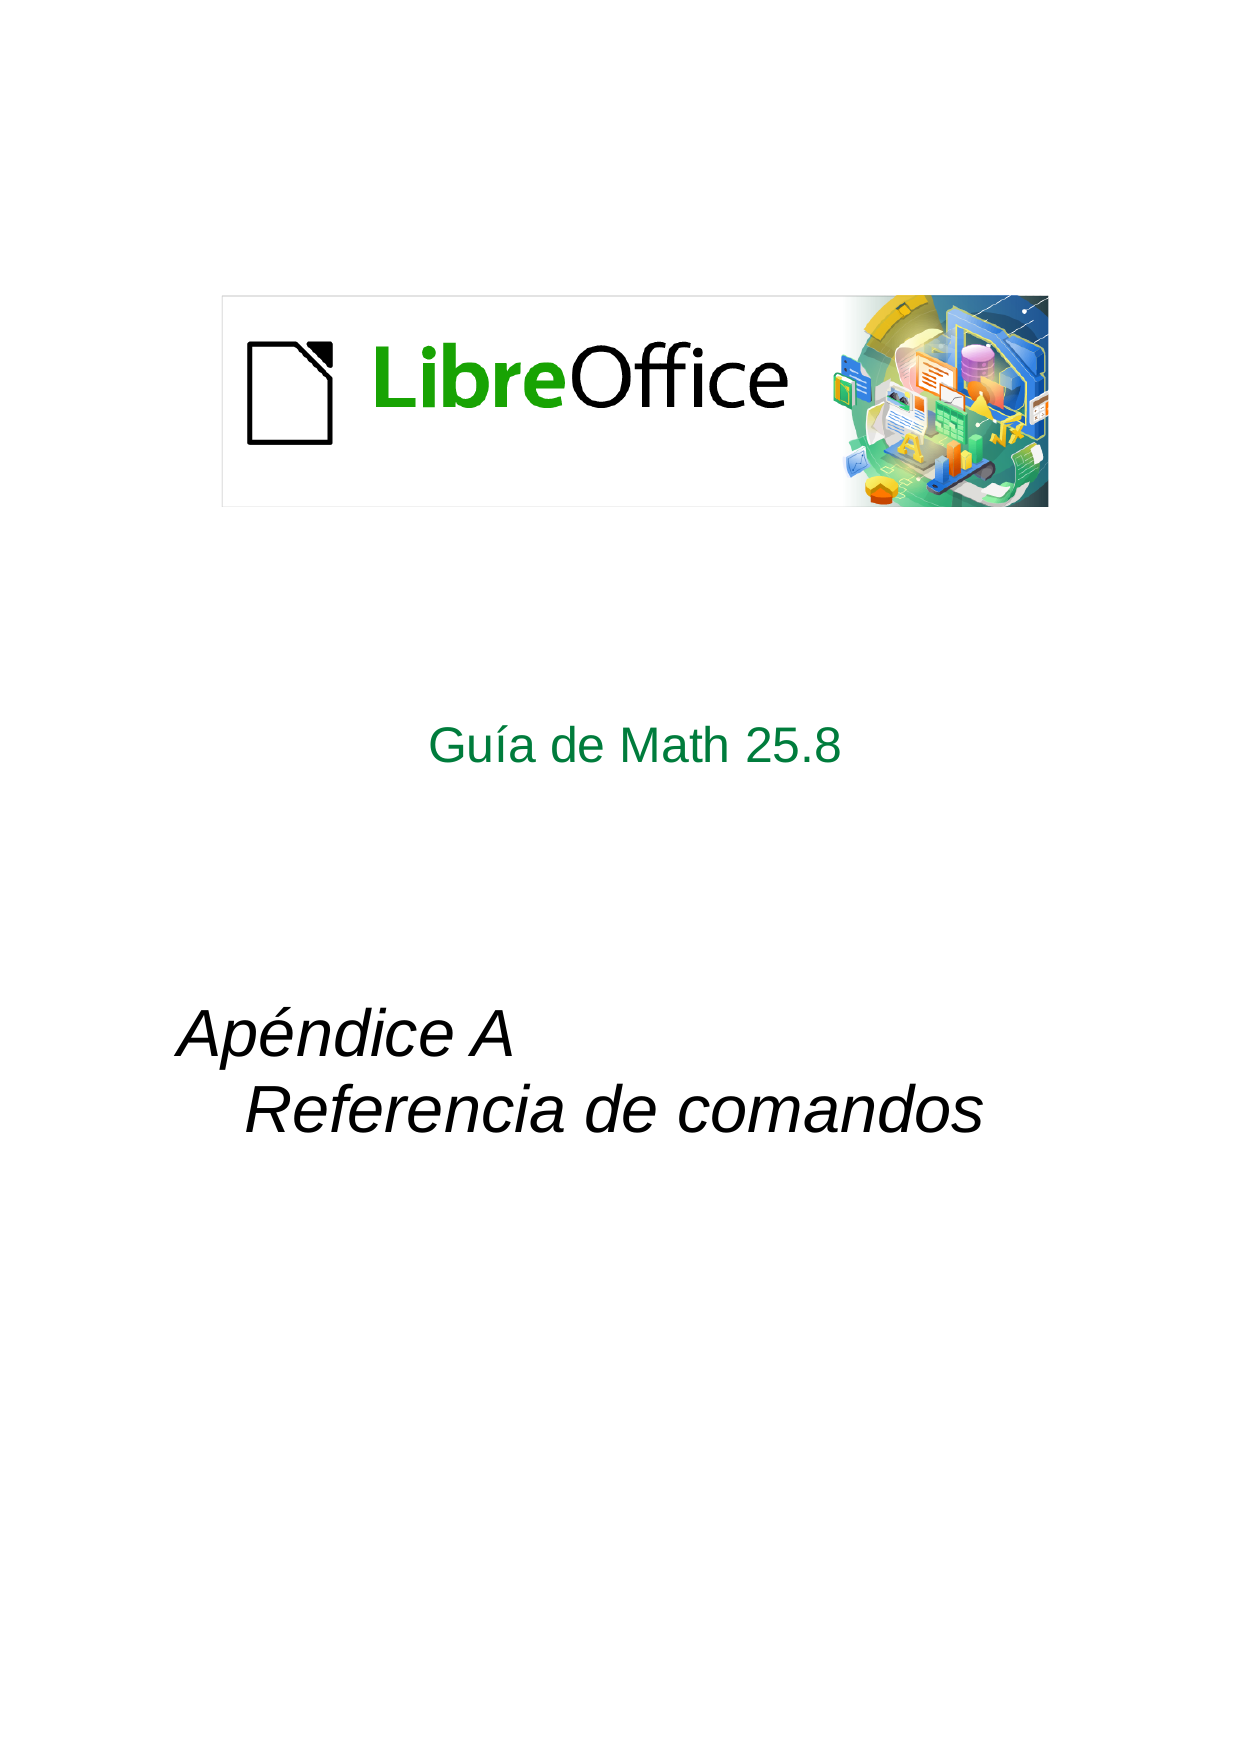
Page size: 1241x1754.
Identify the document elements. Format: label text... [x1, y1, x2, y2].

title Apéndice A Referencia de comandos [177, 993, 1093, 1147]
picture [221, 295, 1049, 507]
text Guía de Math 25.8 [177, 715, 1093, 772]
